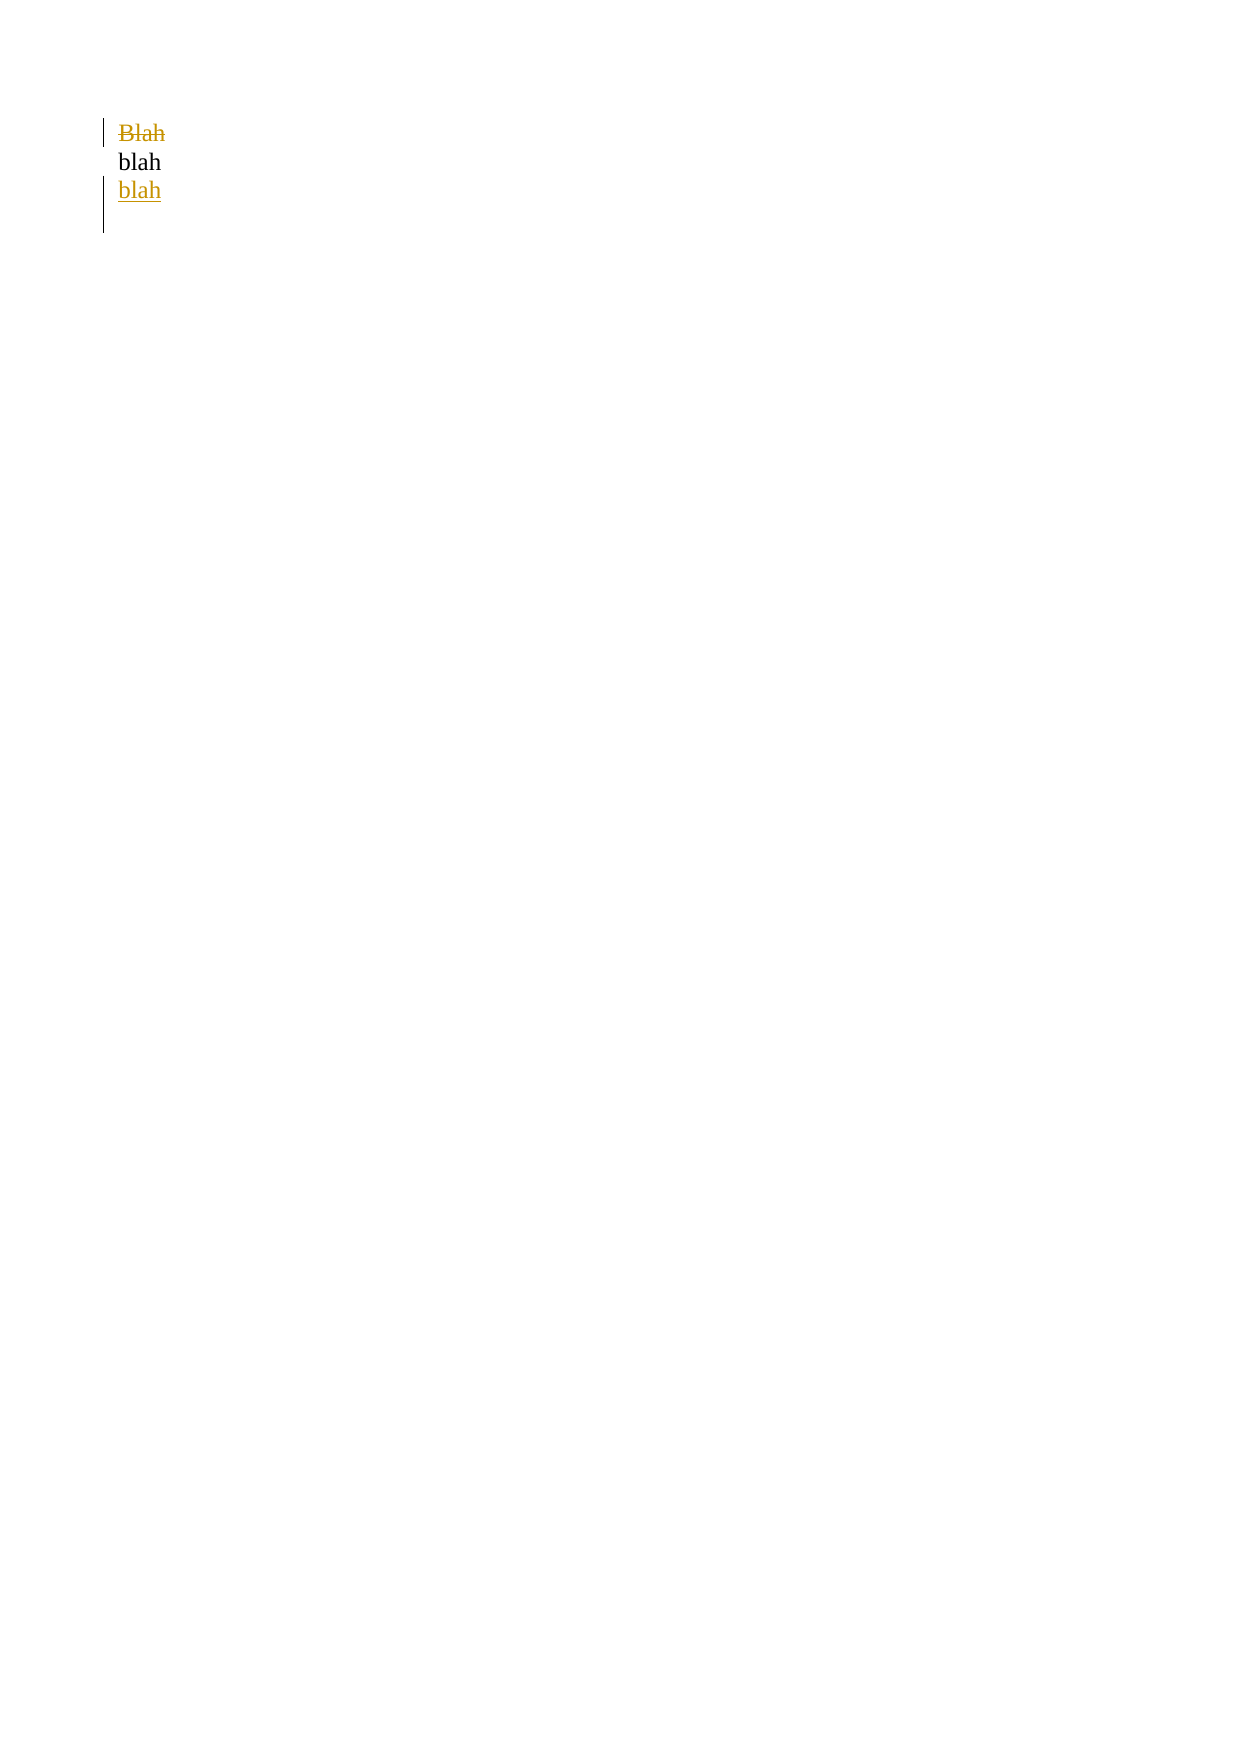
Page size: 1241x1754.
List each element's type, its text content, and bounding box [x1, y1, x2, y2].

text blah [118, 147, 1122, 176]
text blah [118, 176, 1122, 204]
